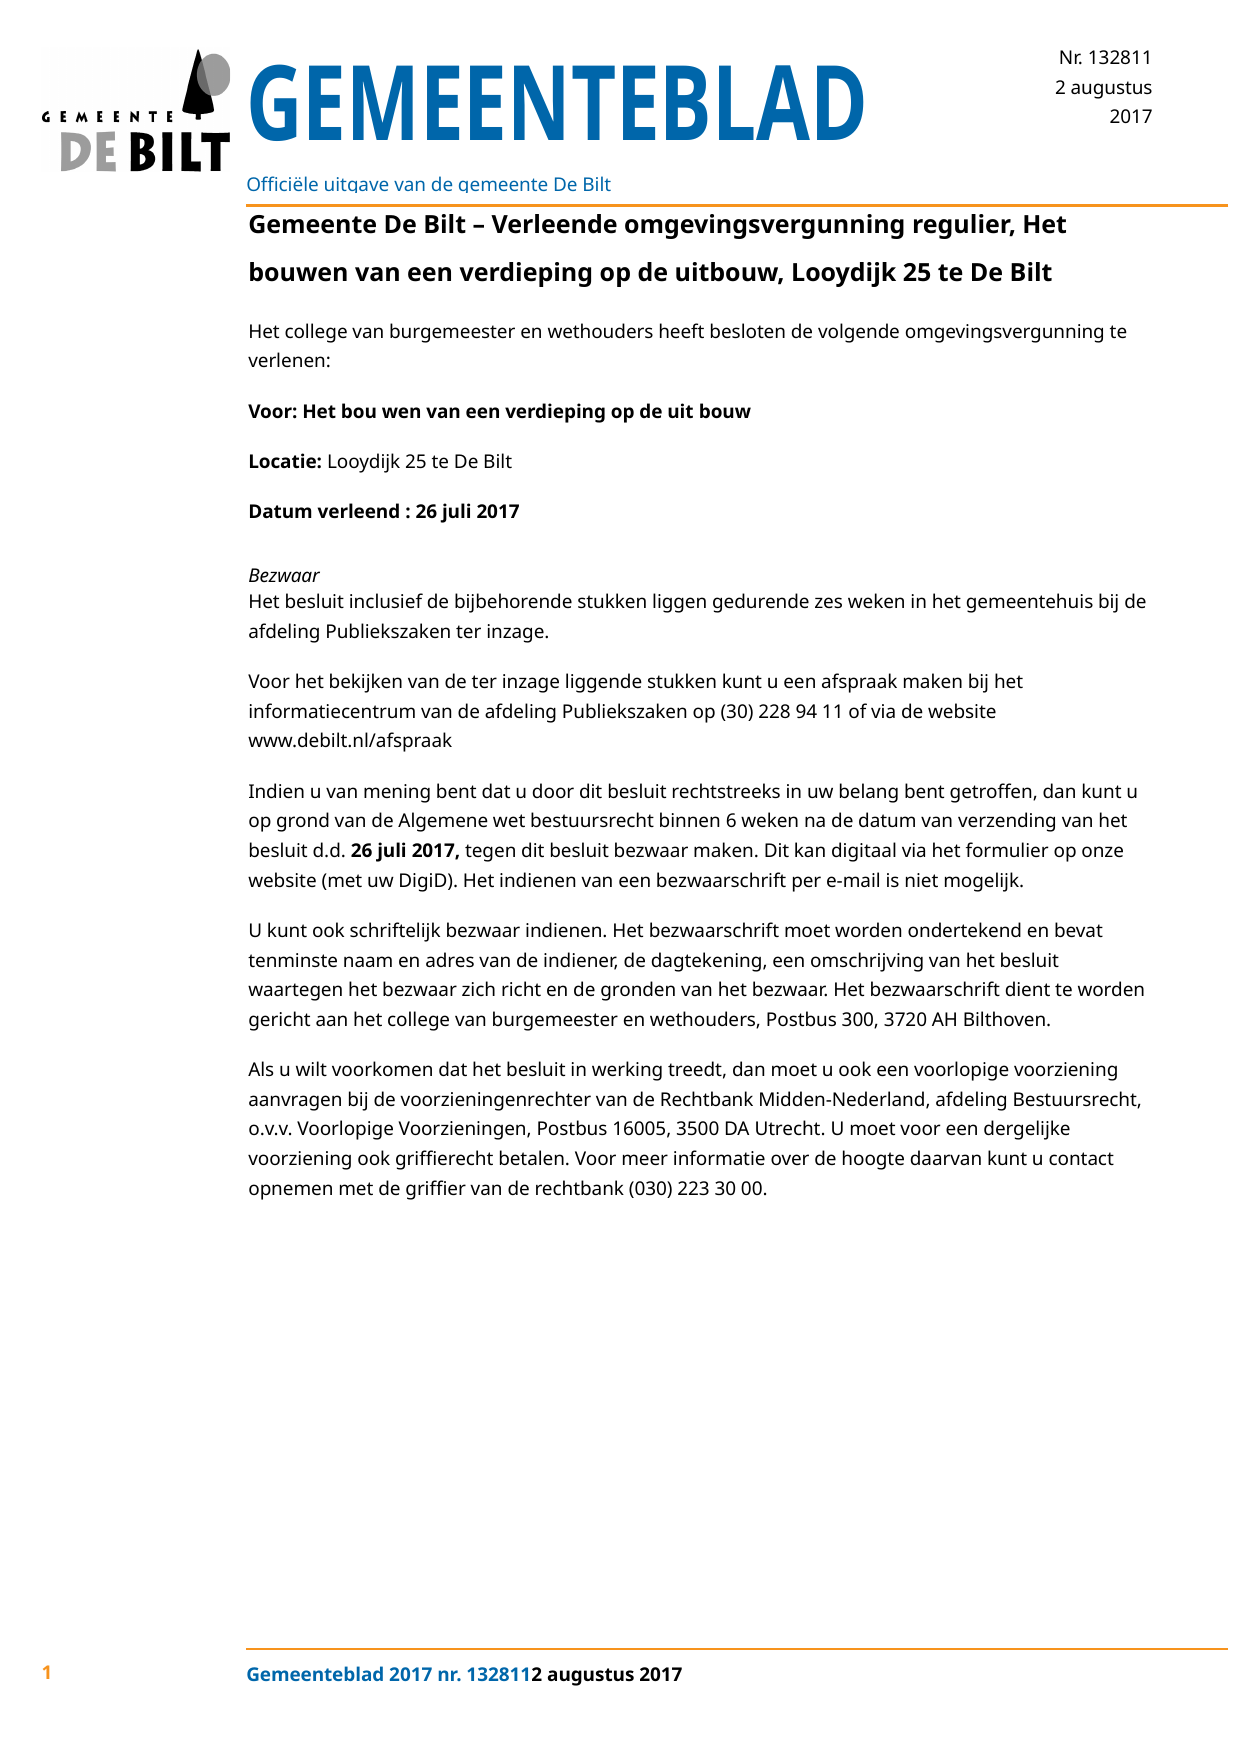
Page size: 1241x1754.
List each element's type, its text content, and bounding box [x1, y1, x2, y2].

text U kunt ook schriftelijk bezwaar indienen. Het bezwaarschrift moet worden ondertekend en bevat tenminste naam en adres van de indiener, de dagtekening, een omschrijving van het besluit waartegen het bezwaar zich richt en de gronden van het bezwaar. Het bezwaarschrift dient te worden gericht aan het college van burgemeester en wethouders, Postbus 300, 3720 AH Bilthoven. [248, 917, 1152, 1032]
text Voor: Het bou wen van een verdieping op de uit bouw [248, 398, 1152, 424]
text Bezwaar [248, 563, 1152, 588]
text Als u wilt voorkomen dat het besluit in werking treedt, dan moet u ook een voorlopige voorziening aanvragen bij de voorzieningenrechter van de Rechtbank Midden-Nederland, afdeling Bestuursrecht, o.v.v. Voorlopige Voorzieningen, Postbus 16005, 3500 DA Utrecht. U moet voor een dergelijke voorziening ook griffierecht betalen. Voor meer informatie over de hoogte daarvan kunt u contact opnemen met de griffier van de rechtbank (030) 223 30 00. [248, 1056, 1152, 1200]
text Indien u van mening bent dat u door dit besluit rechtstreeks in uw belang bent getroffen, dan kunt u op grond van de Algemene wet bestuursrecht binnen 6 weken na de datum van verzending van het besluit d.d. 26 juli 2017, tegen dit besluit bezwaar maken. Dit kan digitaal via het formulier op onze website (met uw DigiD). Het indienen van een bezwaarschrift per e-mail is niet mogelijk. [248, 778, 1152, 892]
text Voor het bekijken van de ter inzage liggende stukken kunt u een afspraak maken bij het informatiecentrum van de afdeling Publiekszaken op (30) 228 94 11 of via de website www.debilt.nl/afspraak [248, 668, 1152, 753]
text Gemeente De Bilt – Verleende omgevingsvergunning regulier, Het bouwen van een verdieping op de uitbouw, Looydijk 25 te De Bilt [248, 207, 1152, 288]
text Locatie: Looydijk 25 te De Bilt [248, 448, 1152, 474]
text Het besluit inclusief de bijbehorende stukken liggen gedurende zes weken in het gemeentehuis bij de afdeling Publiekszaken ter inzage. [248, 588, 1152, 644]
text Het college van burgemeester en wethouders heeft besloten de volgende omgevingsvergunning te verlenen: [248, 318, 1152, 373]
text Datum verleend : 26 juli 2017 [248, 499, 1152, 524]
picture [41, 47, 231, 172]
